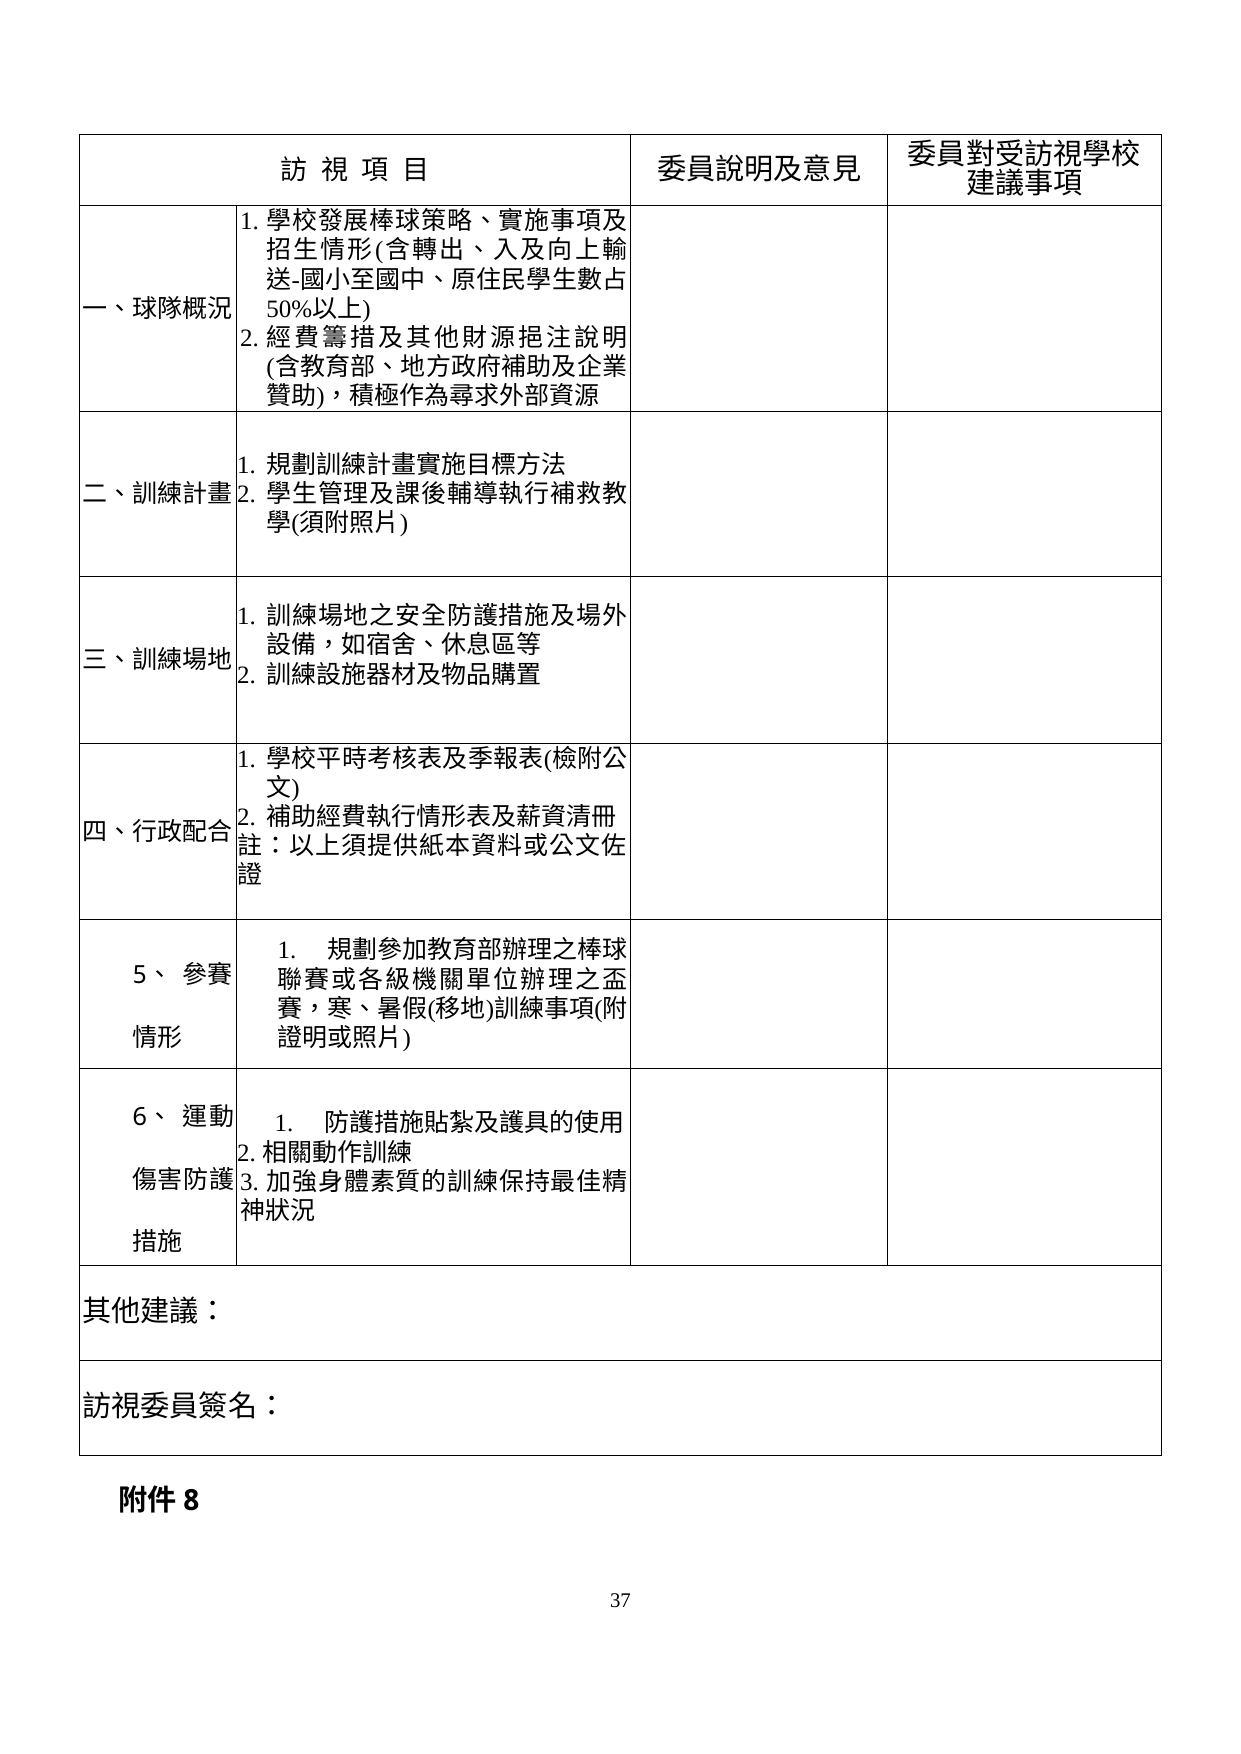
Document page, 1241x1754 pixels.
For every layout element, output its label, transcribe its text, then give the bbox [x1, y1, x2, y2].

text 附件8 [118, 1456, 1122, 1518]
table_cell [888, 206, 1161, 411]
table_cell [888, 1069, 1161, 1264]
table_cell [631, 1069, 887, 1264]
table_cell 規劃訓練計畫實施目標方法 學生管理及課後輔導執行補救教學(須附照片) [237, 412, 630, 576]
table_cell [631, 744, 887, 919]
table_cell [631, 920, 887, 1068]
table_cell 三、訓練場地 [80, 577, 236, 743]
table_cell [631, 577, 887, 743]
table_cell 學校平時考核表及季報表(檢附公文) 補助經費執行情形表及薪資清冊 註：以上須提供紙本資料或公文佐證 [237, 744, 630, 919]
table_cell 運動傷害防護措施 [80, 1069, 236, 1264]
table_cell [888, 920, 1161, 1068]
table_cell 訓練場地之安全防護措施及場外設備，如宿舍、休息區等 訓練設施器材及物品購置 [237, 577, 630, 743]
table_cell 學校發展棒球策略、實施事項及招生情形(含轉出、入及向上輸送-國小至國中、原住民學生數占50%以上) 經費籌措及其他財源挹注說明 (含教育部、地方政府補助及企業贊助)，積極作為尋求外部資源 [237, 206, 630, 411]
table_cell 參賽情形 [80, 920, 236, 1068]
table_cell 防護措施貼紮及護具的使用 2. 相關動作訓練 3. 加強身體素質的訓練保持最佳精神狀況 [237, 1069, 630, 1264]
table_cell 委員說明及意見 [631, 135, 887, 205]
table_cell 訪 視 項 目 [80, 135, 630, 205]
table_cell 二、訓練計畫 [80, 412, 236, 576]
table_cell 其他建議： [80, 1266, 1161, 1359]
table_cell [631, 206, 887, 411]
table_cell 委員對受訪視學校 建議事項 [888, 135, 1161, 205]
table_cell [888, 412, 1161, 576]
table_cell 一、球隊概況 [80, 206, 236, 411]
table_cell [888, 577, 1161, 743]
table_cell 訪視委員簽名： [80, 1361, 1161, 1454]
table_cell 四、行政配合 [80, 744, 236, 919]
table_cell 規劃參加教育部辦理之棒球聯賽或各級機關單位辦理之盃賽，寒、暑假(移地)訓練事項(附證明或照片) [237, 920, 630, 1068]
table_cell [888, 744, 1161, 919]
table_cell [631, 412, 887, 576]
